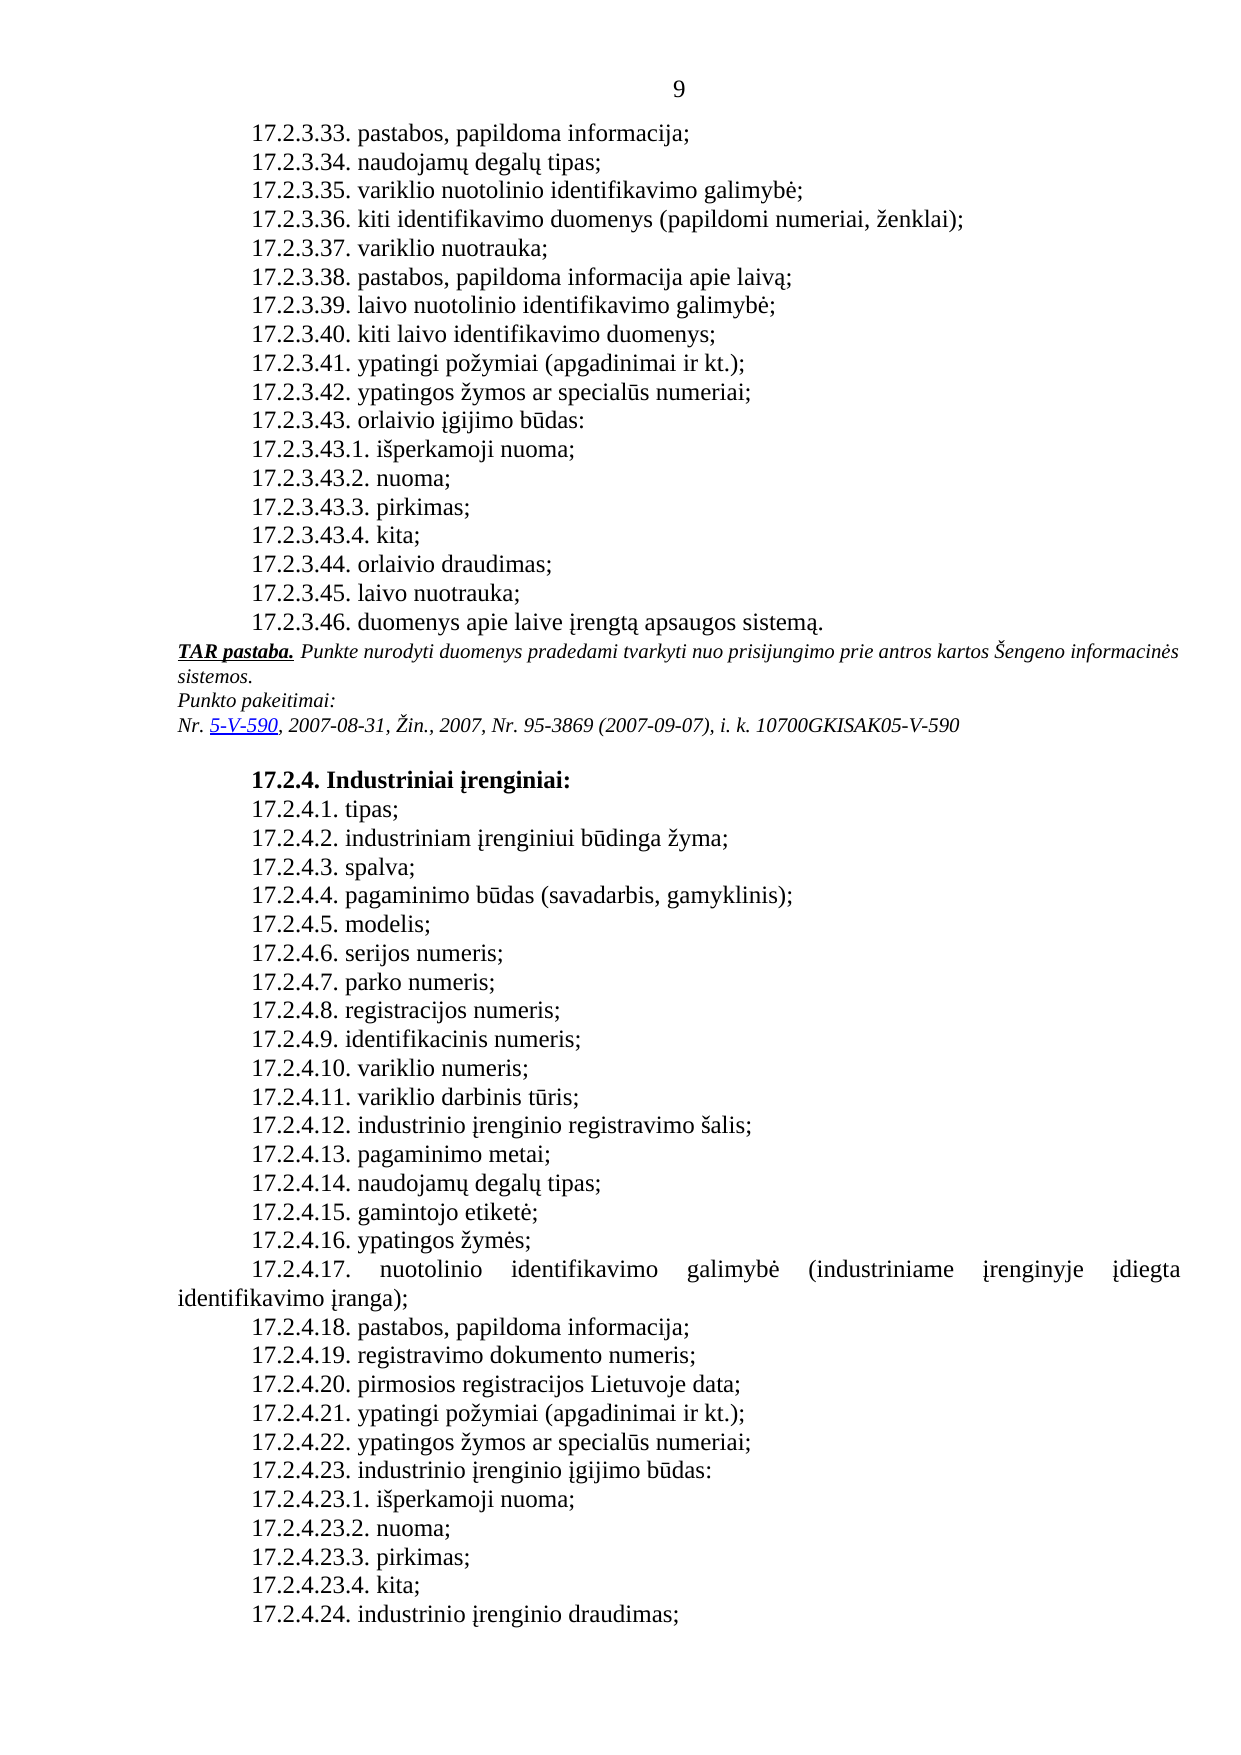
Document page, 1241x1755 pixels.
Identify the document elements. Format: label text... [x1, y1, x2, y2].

text 17.2.4.19. registravimo dokumento numeris; [177, 1340, 1181, 1369]
text 17.2.4.23.1. išperkamoji nuoma; [177, 1484, 1181, 1513]
text 17.2.3.43.2. nuoma; [177, 463, 1181, 492]
text 17.2.3.45. laivo nuotrauka; [177, 578, 1181, 607]
text 17.2.4.3. spalva; [177, 852, 1181, 880]
text 17.2.4.16. ypatingos žymės; [177, 1225, 1181, 1254]
text TAR pastaba. Punkte nurodyti duomenys pradedami tvarkyti nuo prisijungimo prie antros kartos Šengeno informacinės sistemos. [177, 636, 1181, 688]
text 17.2.4. Industriniai įrenginiai: [177, 765, 1181, 794]
text 17.2.3.34. naudojamų degalų tipas; [177, 147, 1181, 176]
text 17.2.4.13. pagaminimo metai; [177, 1139, 1181, 1168]
text 17.2.4.6. serijos numeris; [177, 938, 1181, 967]
text 17.2.3.43.1. išperkamoji nuoma; [177, 434, 1181, 463]
text 17.2.4.4. pagaminimo būdas (savadarbis, gamyklinis); [177, 880, 1181, 909]
text 17.2.4.14. naudojamų degalų tipas; [177, 1168, 1181, 1197]
text 17.2.3.43.4. kita; [177, 521, 1181, 549]
text 17.2.4.1. tipas; [177, 794, 1181, 823]
text 17.2.4.15. gamintojo etiketė; [177, 1197, 1181, 1225]
text 17.2.4.20. pirmosios registracijos Lietuvoje data; [177, 1369, 1181, 1398]
text 17.2.3.38. pastabos, papildoma informacija apie laivą; [177, 262, 1181, 291]
text 17.2.4.22. ypatingos žymos ar specialūs numeriai; [177, 1427, 1181, 1455]
text 17.2.4.11. variklio darbinis tūris; [177, 1082, 1181, 1110]
text 17.2.3.43.3. pirkimas; [177, 492, 1181, 521]
text 17.2.4.18. pastabos, papildoma informacija; [177, 1312, 1181, 1340]
text 17.2.4.9. identifikacinis numeris; [177, 1024, 1181, 1053]
text 17.2.4.23. industrinio įrenginio įgijimo būdas: [177, 1455, 1181, 1484]
text 17.2.3.42. ypatingos žymos ar specialūs numeriai; [177, 377, 1181, 406]
text 17.2.4.24. industrinio įrenginio draudimas; [177, 1599, 1181, 1628]
text 17.2.3.35. variklio nuotolinio identifikavimo galimybė; [177, 176, 1181, 204]
text 17.2.4.7. parko numeris; [177, 967, 1181, 995]
text 17.2.4.2. industriniam įrenginiui būdinga žyma; [177, 823, 1181, 852]
text 17.2.4.17. nuotolinio identifikavimo galimybė (industriniame įrenginyje įdiegta identifikavimo įranga); [177, 1254, 1181, 1312]
text 17.2.3.37. variklio nuotrauka; [177, 233, 1181, 262]
text 17.2.4.23.2. nuoma; [177, 1513, 1181, 1542]
text 17.2.4.23.4. kita; [177, 1570, 1181, 1599]
text 17.2.3.39. laivo nuotolinio identifikavimo galimybė; [177, 291, 1181, 319]
text 17.2.3.36. kiti identifikavimo duomenys (papildomi numeriai, ženklai); [177, 204, 1181, 233]
text 17.2.4.10. variklio numeris; [177, 1053, 1181, 1082]
text 17.2.3.43. orlaivio įgijimo būdas: [177, 406, 1181, 434]
text 17.2.4.12. industrinio įrenginio registravimo šalis; [177, 1110, 1181, 1139]
text 17.2.3.40. kiti laivo identifikavimo duomenys; [177, 319, 1181, 348]
text 17.2.4.21. ypatingi požymiai (apgadinimai ir kt.); [177, 1398, 1181, 1427]
text Nr. 5-V-590, 2007-08-31, Žin., 2007, Nr. 95-3869 (2007-09-07), i. k. 10700GKISAK05-V-590 [177, 712, 1181, 737]
text 17.2.4.8. registracijos numeris; [177, 995, 1181, 1024]
text 17.2.3.41. ypatingi požymiai (apgadinimai ir kt.); [177, 348, 1181, 377]
text 17.2.3.44. orlaivio draudimas; [177, 549, 1181, 578]
text 17.2.3.33. pastabos, papildoma informacija; [177, 118, 1181, 147]
text 17.2.3.46. duomenys apie laive įrengtą apsaugos sistemą. [177, 607, 1181, 636]
text 17.2.4.23.3. pirkimas; [177, 1542, 1181, 1570]
text Punkto pakeitimai: [177, 688, 1181, 712]
text 17.2.4.5. modelis; [177, 909, 1181, 938]
